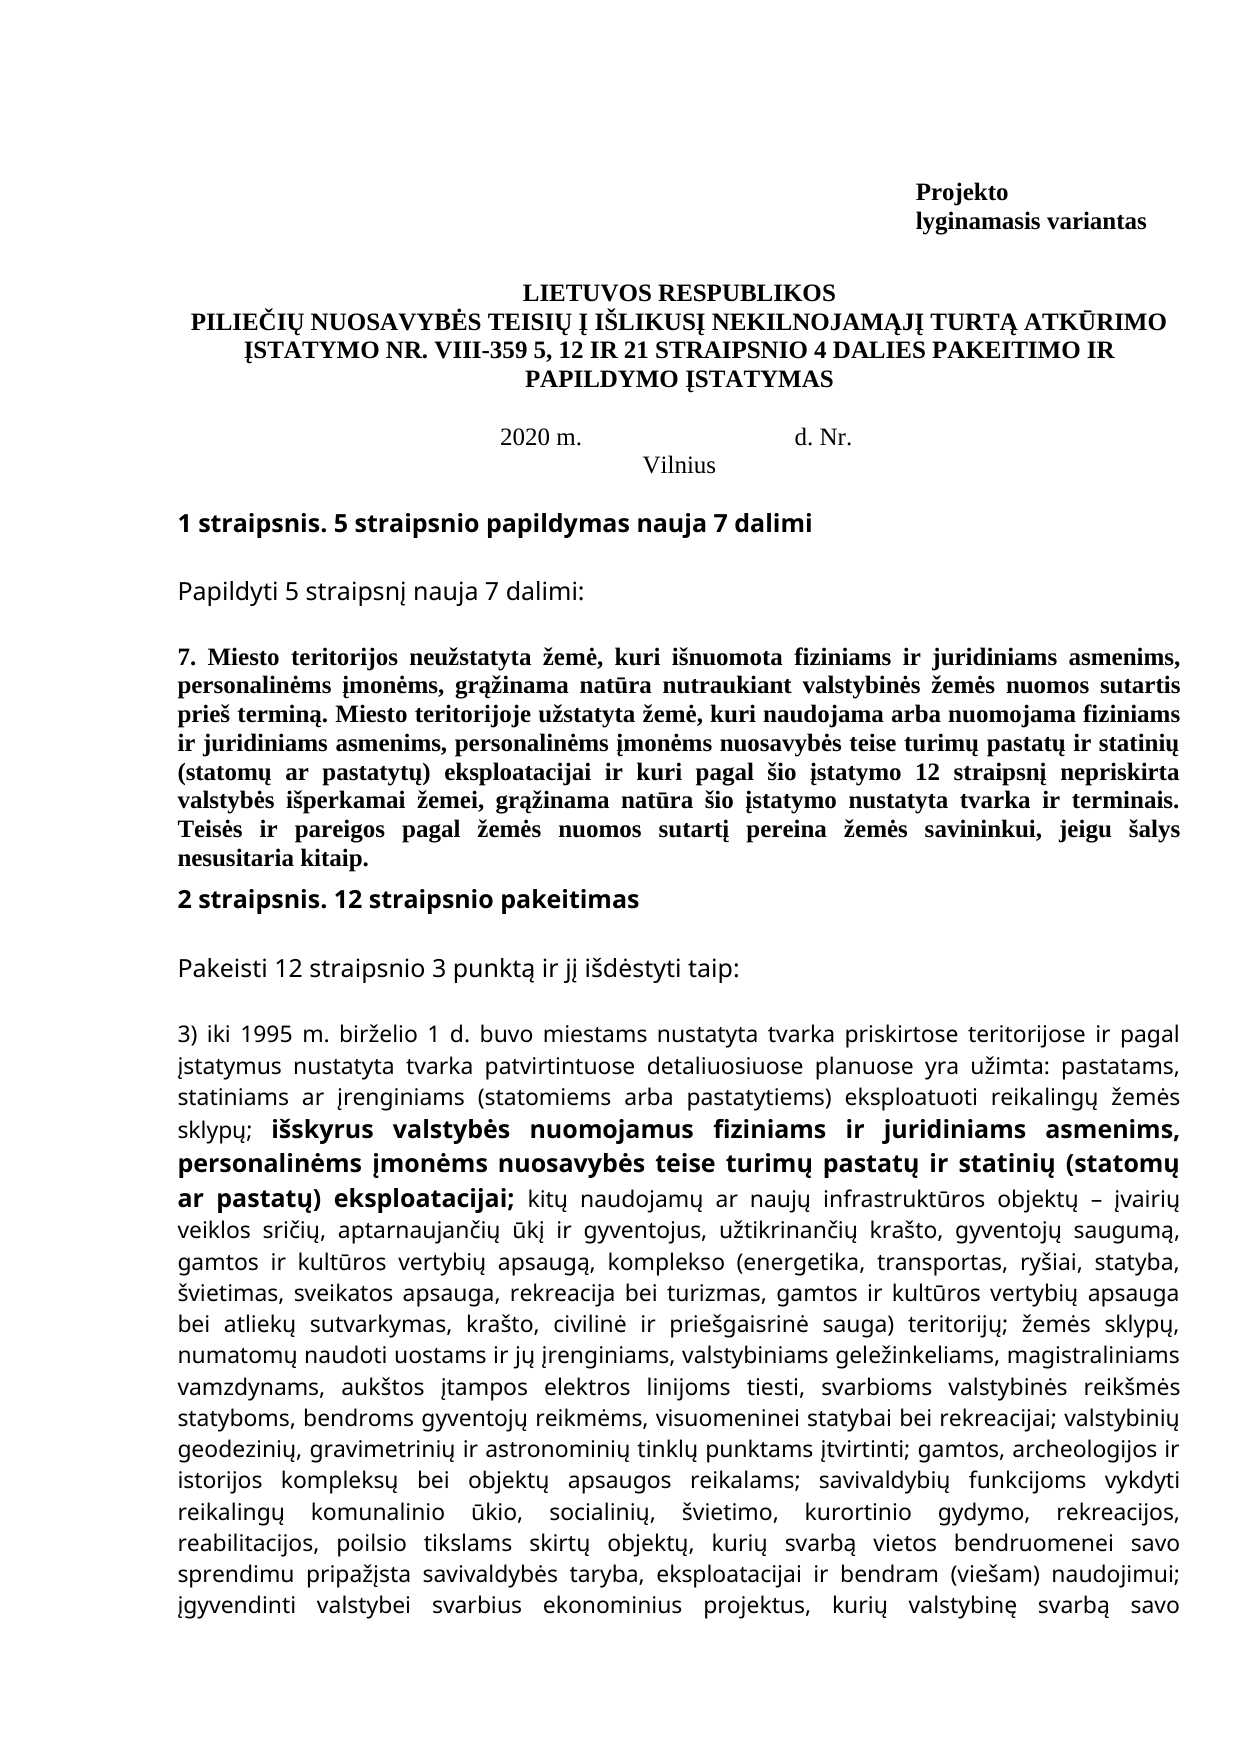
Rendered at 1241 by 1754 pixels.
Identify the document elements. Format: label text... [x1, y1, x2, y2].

text Vilnius [177, 450, 1181, 479]
text Projekto [916, 177, 1181, 206]
text 2020 m. d. Nr. [177, 422, 1181, 450]
text Papildyti 5 straipsnį nauja 7 dalimi: [177, 573, 1181, 608]
text Pakeisti 12 straipsnio 3 punktą ir jį išdėstyti taip: [177, 950, 1181, 984]
text 2 straipsnis. 12 straipsnio pakeitimas [177, 882, 1181, 916]
text 7. Miesto teritorijos neužstatyta žemė, kuri išnuomota fiziniams ir juridiniams asmenims, personalinėms įmonėms, grąžinama natūra nutraukiant valstybinės žemės nuomos sutartis prieš terminą. Miesto teritorijoje užstatyta žemė, kuri naudojama arba nuomojama fiziniams ir juridiniams asmenims, personalinėms įmonėms nuosavybės teise turimų pastatų ir statinių (statomų ar pastatytų) eksploatacijai ir kuri pagal šio įstatymo 12 straipsnį nepriskirta valstybės išperkamai žemei, grąžinama natūra šio įstatymo nustatyta tvarka ir terminais. Teisės ir pareigos pagal žemės nuomos sutartį pereina žemės savininkui, jeigu šalys nesusitaria kitaip. [177, 642, 1181, 872]
text PILIEČIŲ NUOSAVYBĖS TEISIŲ Į IŠLIKUSĮ NEKILNOJAMĄJĮ TURTĄ ATKŪRIMO ĮSTATYMO NR. vIII-359 5, 12 ir 21 STRAIPSNIO 4 DALIES PAKEITIMO IR PAPILDYMO įstatymas [177, 307, 1181, 393]
text Lietuvos Respublikos [177, 278, 1181, 307]
text lyginamasis variantas [916, 206, 1181, 235]
text 3) iki 1995 m. birželio 1 d. buvo miestams nustatyta tvarka priskirtose teritorijose ir pagal įstatymus nustatyta tvarka patvirtintuose detaliuosiuose planuose yra užimta: pastatams, statiniams ar įrenginiams (statomiems arba pastatytiems) eksploatuoti reikalingų žemės sklypų; išskyrus valstybės nuomojamus fiziniams ir juridiniams asmenims, personalinėms įmonėms nuosavybės teise turimų pastatų ir statinių (statomų ar pastatų) eksploatacijai; kitų naudojamų ar naujų infrastruktūros objektų – įvairių veiklos sričių, aptarnaujančių ūkį ir gyventojus, užtikrinančių krašto, gyventojų saugumą, gamtos ir kultūros vertybių apsaugą, komplekso (energetika, transportas, ryšiai, statyba, švietimas, sveikatos apsauga, rekreacija bei turizmas, gamtos ir kultūros vertybių apsauga bei atliekų sutvarkymas, krašto, civilinė ir priešgaisrinė sauga) teritorijų; žemės sklypų, numatomų naudoti uostams ir jų įrenginiams, valstybiniams geležinkeliams, magistraliniams vamzdynams, aukštos įtampos elektros linijoms tiesti, svarbioms valstybinės reikšmės statyboms, bendroms gyventojų reikmėms, visuomeninei statybai bei rekreacijai; valstybinių geodezinių, gravimetrinių ir astronominių tinklų punktams įtvirtinti; gamtos, archeologijos ir istorijos kompleksų bei objektų apsaugos reikalams; savivaldybių funkcijoms vykdyti reikalingų komunalinio ūkio, socialinių, švietimo, kurortinio gydymo, rekreacijos, reabilitacijos, poilsio tikslams skirtų objektų, kurių svarbą vietos bendruomenei savo sprendimu pripažįsta savivaldybės taryba, eksploatacijai ir bendram (viešam) naudojimui; įgyvendinti valstybei svarbius ekonominius projektus, kurių valstybinę svarbą savo [177, 1018, 1181, 1621]
text 1 straipsnis. 5 straipsnio papildymas nauja 7 dalimi [177, 505, 1181, 539]
